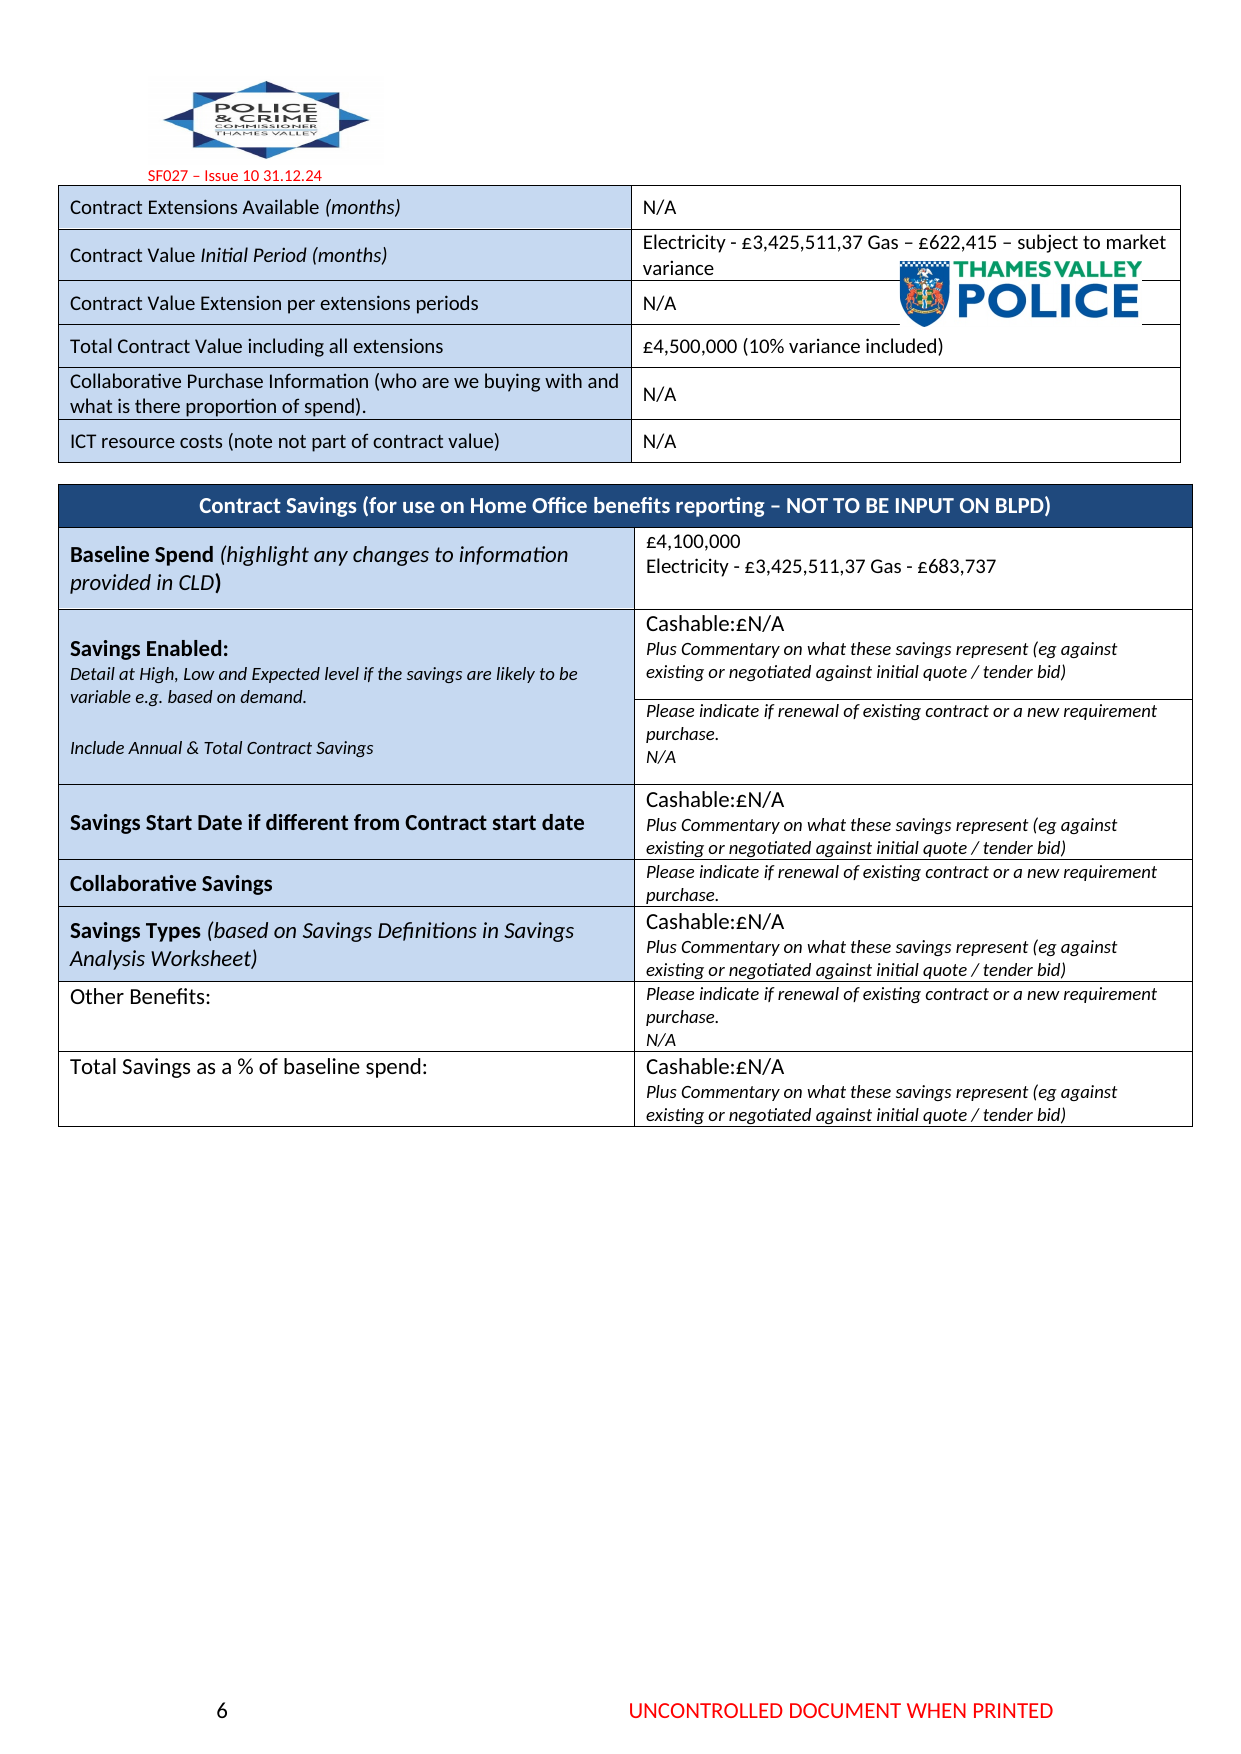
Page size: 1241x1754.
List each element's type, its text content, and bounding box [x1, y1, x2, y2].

table_cell N/A [632, 420, 1180, 462]
table_cell Contract Value Extension per extensions periods [59, 281, 631, 324]
table_cell Contract Value Initial Period (months) [59, 230, 631, 280]
table_cell ICT resource costs (note not part of contract value) [59, 420, 631, 462]
table_cell Total Contract Value including all extensions [59, 325, 631, 367]
table_cell Electricity - £3,425,511,37 Gas – £622,415 – subject to market variance [632, 230, 1180, 280]
table_cell N/A [632, 281, 899, 324]
table_cell Baseline Spend (highlight any changes to information provided in CLD) [59, 528, 634, 608]
table_cell Please indicate if renewal of existing contract or a new requirement purchase. [635, 860, 1192, 906]
table_header Contract Savings (for use on Home Office benefits reporting – NOT TO BE INPUT ON BLPD) [59, 485, 1192, 527]
table_cell Cashable:£N/A Plus Commentary on what these savings represent (eg against existing or negotiated against initial quote / tender bid) [635, 785, 1192, 859]
table_cell Cashable:£N/A Plus Commentary on what these savings represent (eg against existing or negotiated against initial quote / tender bid) [635, 907, 1192, 981]
table_cell Collaborative Purchase Information (who are we buying with and what is there proportion of spend). [59, 368, 631, 419]
table_cell Collaborative Savings [59, 860, 634, 906]
table_cell Cashable:£N/A Plus Commentary on what these savings represent (eg against existing or negotiated against initial quote / tender bid) [635, 610, 1192, 699]
table_cell Please indicate if renewal of existing contract or a new requirement purchase. N/A [635, 700, 1192, 784]
table_cell Other Benefits: [59, 982, 634, 1051]
table_cell £4,100,000 Electricity - £3,425,511,37 Gas - £683,737 [635, 528, 1192, 608]
table_cell Savings Start Date if different from Contract start date [59, 785, 634, 859]
table_cell Savings Enabled: Detail at High, Low and Expected level if the savings are likely to be variable e.g. based on demand. Include Annual & Total Contract Savings [59, 610, 634, 784]
table_cell N/A [632, 368, 1180, 419]
table_cell [1142, 281, 1180, 324]
table_cell Contract Extensions Available (months) [59, 186, 631, 228]
table_cell N/A [632, 186, 1180, 228]
table_cell £4,500,000 (10% variance included) [632, 325, 1180, 367]
table_cell Please indicate if renewal of existing contract or a new requirement purchase. N/A [635, 982, 1192, 1051]
table_cell Cashable:£N/A Plus Commentary on what these savings represent (eg against existing or negotiated against initial quote / tender bid) [635, 1052, 1192, 1126]
table_cell Total Savings as a % of baseline spend: [59, 1052, 634, 1126]
table_cell Savings Types (based on Savings Definitions in Savings Analysis Worksheet) [59, 907, 634, 981]
